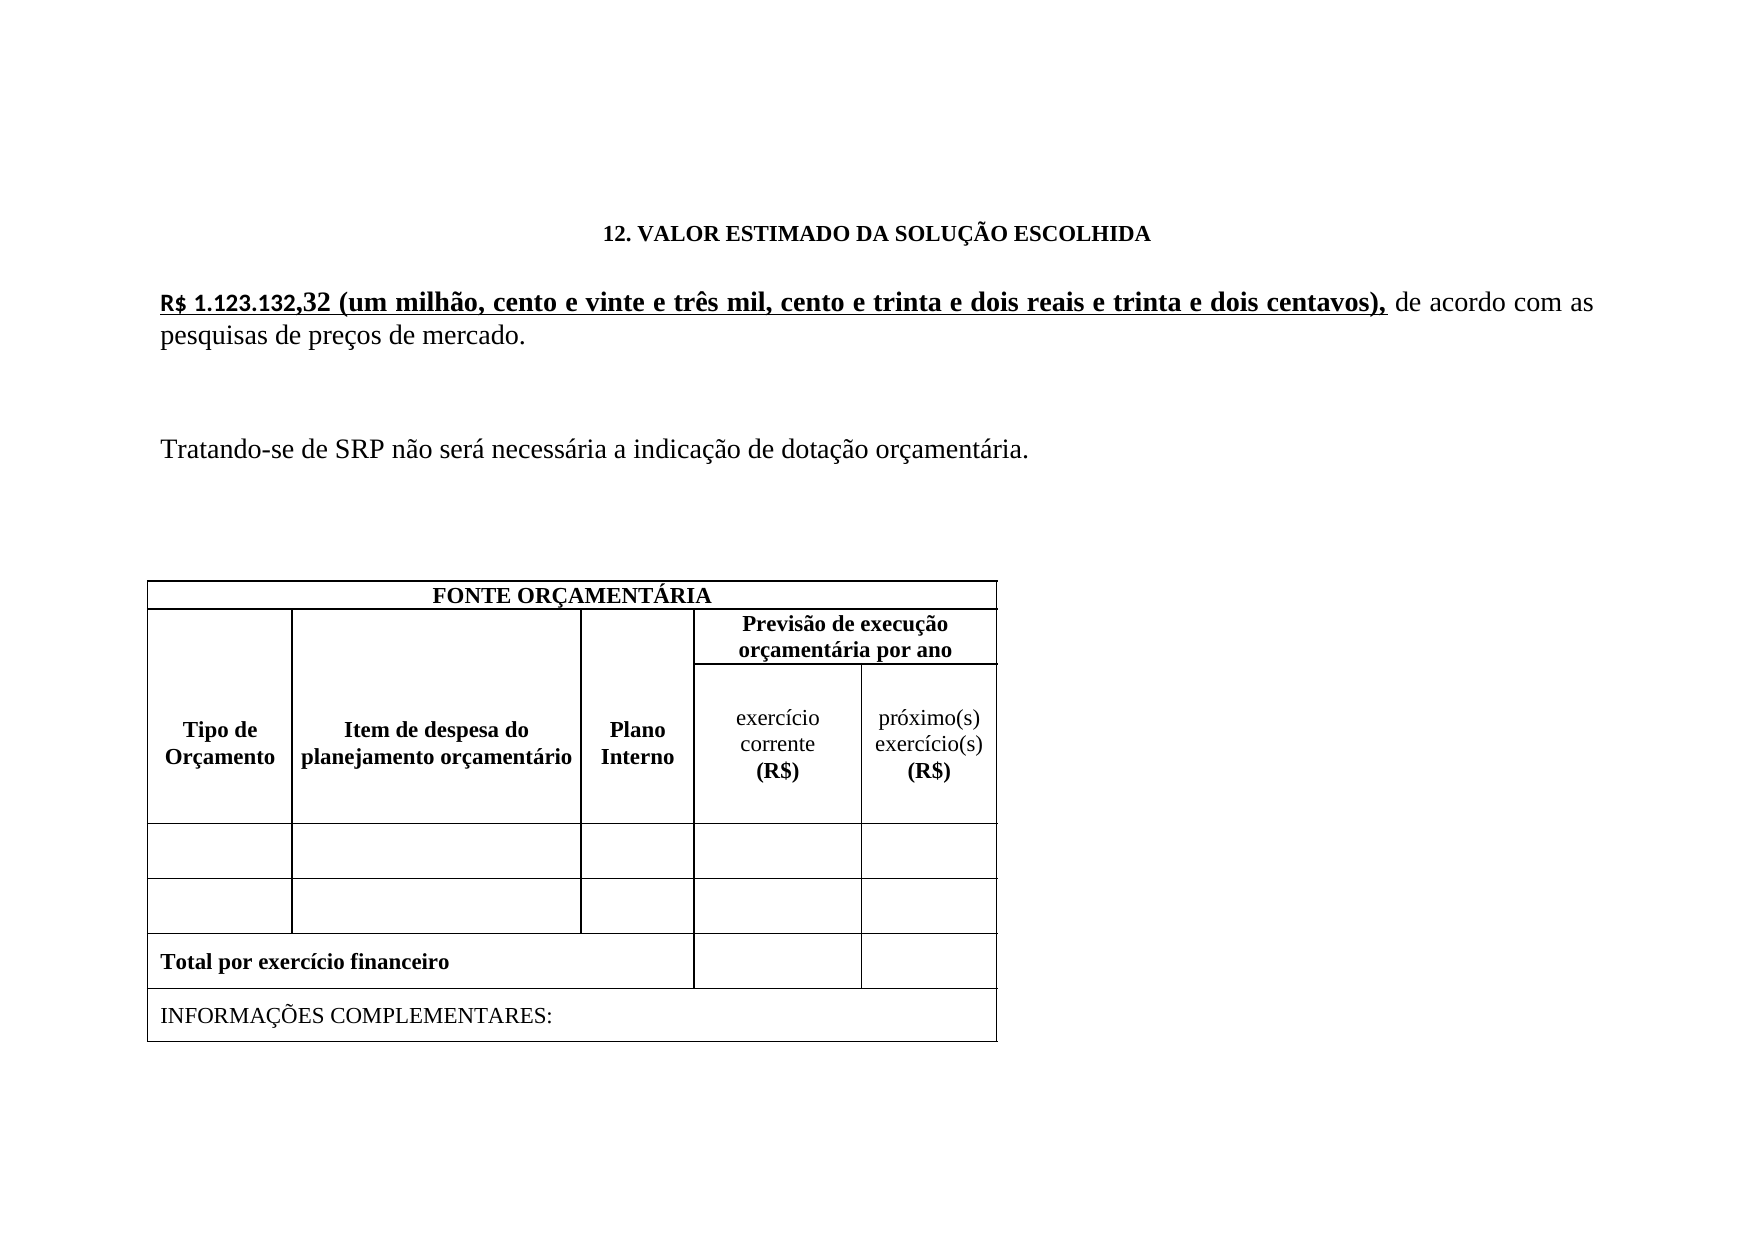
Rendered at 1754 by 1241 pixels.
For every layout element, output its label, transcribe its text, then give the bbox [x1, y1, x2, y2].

table_cell [695, 879, 861, 932]
table_cell [862, 934, 996, 987]
table_cell Tipo de Orçamento [148, 610, 291, 822]
table_cell Item de despesa do planejamento orçamentário [293, 610, 580, 822]
table_cell [293, 879, 580, 932]
table_cell [862, 879, 996, 932]
table_cell [582, 879, 693, 932]
table_cell [862, 824, 996, 877]
text Tratando-se de SRP não será necessária a indicação de dotação orçamentária. [160, 433, 1594, 465]
table_cell exercício corrente (R$) [695, 665, 861, 822]
table_cell [582, 824, 693, 877]
table_cell Total por exercício financeiro [148, 934, 693, 987]
table_cell INFORMAÇÕES COMPLEMENTARES: [148, 989, 996, 1041]
text 12. VALOR ESTIMADO DA SOLUÇÃO ESCOLHIDA [154, 220, 1600, 246]
table_cell [148, 824, 291, 877]
table_cell [695, 824, 861, 877]
table_cell Plano Interno [582, 610, 693, 822]
table_cell [148, 879, 291, 932]
table_header FONTE ORÇAMENTÁRIA [148, 582, 996, 608]
table_cell Previsão de execução orçamentária por ano [695, 610, 996, 663]
text R$ 1.123.132,32 (um milhão, cento e vinte e três mil, cento e trinta e dois reais e trinta e dois centavos), de acordo com as pesquisas de preços de mercado. [160, 285, 1594, 350]
table_cell [293, 824, 580, 877]
table_cell [695, 934, 861, 987]
table_cell próximo(s) exercício(s) (R$) [862, 665, 996, 822]
